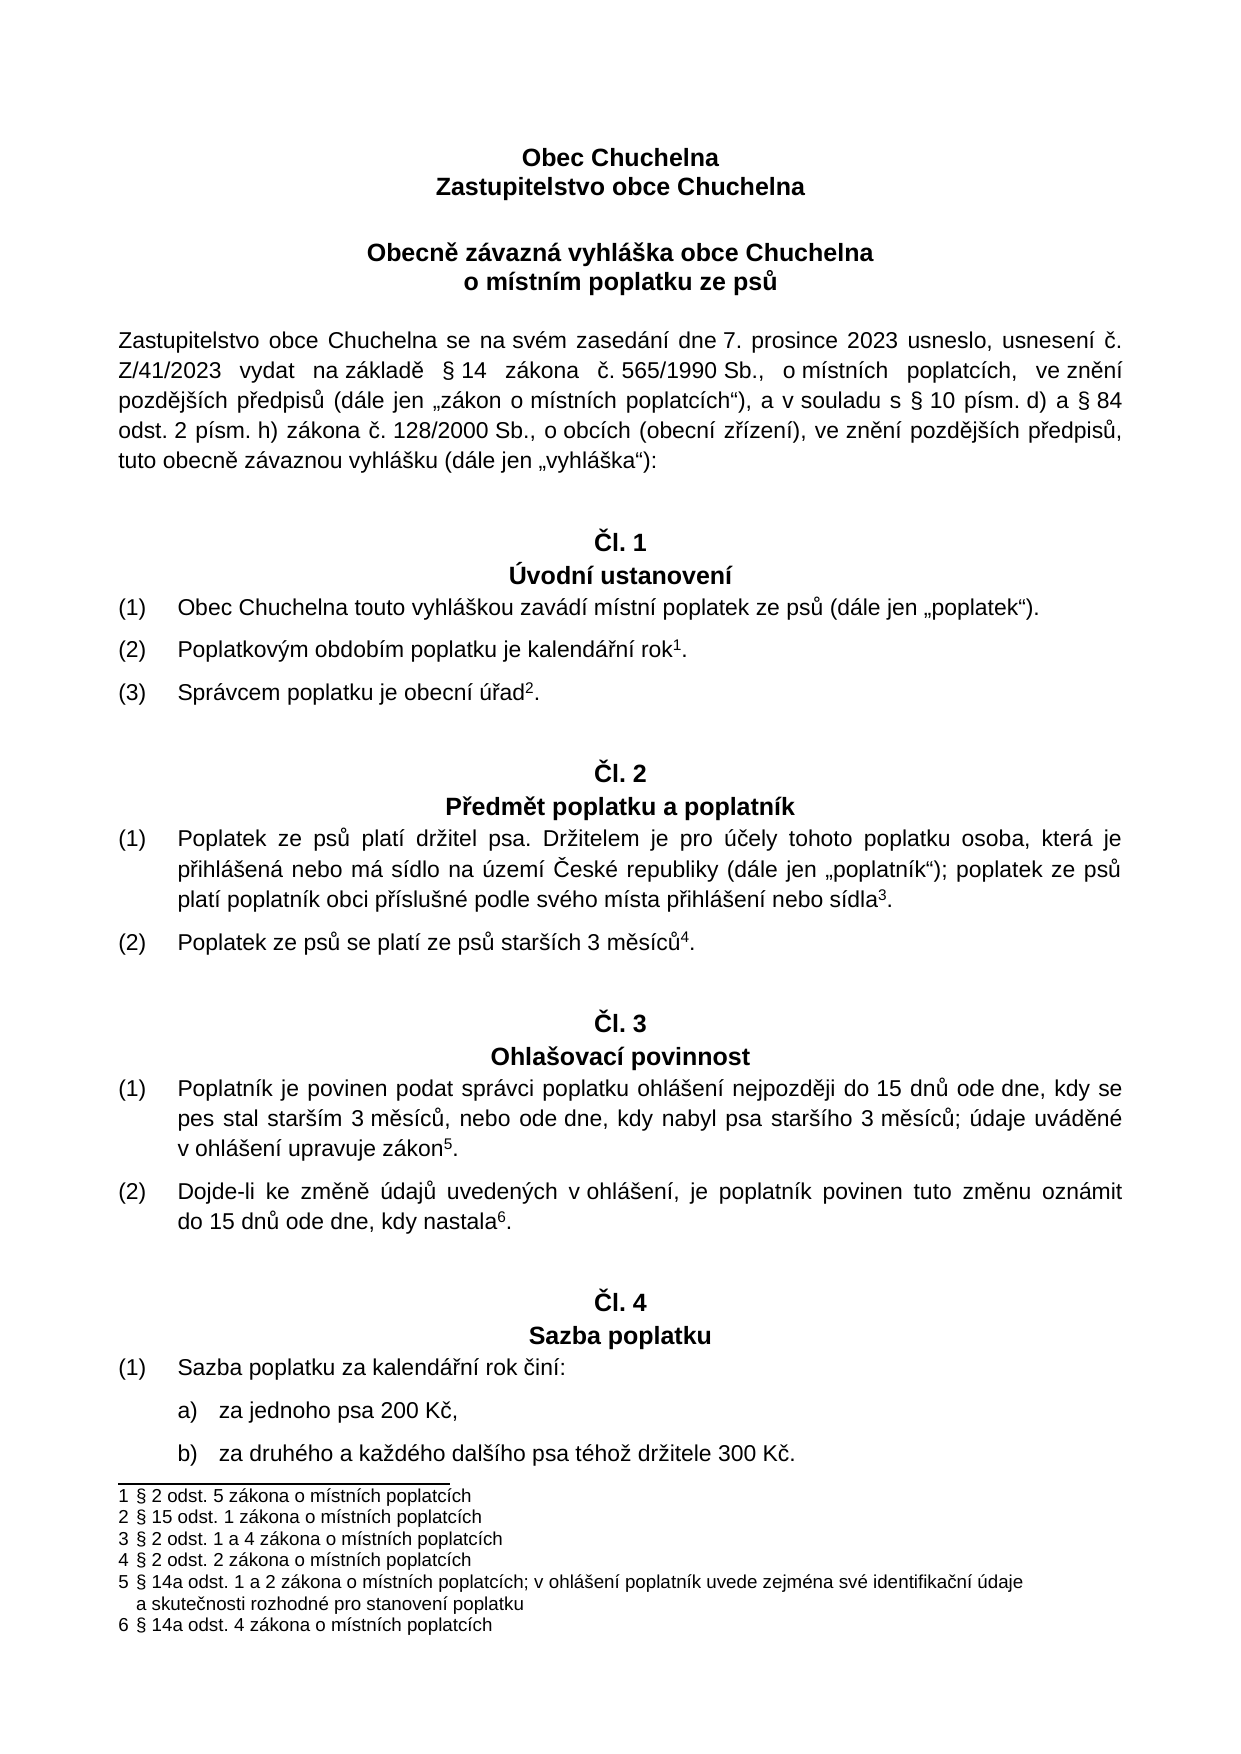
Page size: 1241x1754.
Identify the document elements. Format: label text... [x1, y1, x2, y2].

subtitle Obecně závazná vyhláška obce Chuchelna o místním poplatku ze psů [118, 238, 1122, 295]
subtitle Čl. 4 Sazba poplatku [118, 1288, 1122, 1350]
list Obec Chuchelna touto vyhláškou zavádí místní poplatek ze psů (dále jen „poplatek“). [118, 594, 1122, 620]
list za jednoho psa 200 Kč, [177, 1397, 1122, 1423]
subtitle Čl. 2 Předmět poplatku a poplatník [118, 759, 1122, 821]
list Správcem poplatku je obecní úřad. [118, 679, 1122, 706]
list § 15 odst. 1 zákona o místních poplatcích [118, 1506, 1122, 1528]
text Zastupitelstvo obce Chuchelna se na svém zasedání dne 7. prosince 2023 usneslo, usnesení č. Z/41/2023 vydat na základě § 14 zákona č. 565/1990 Sb., o místních poplatcích, ve znění pozdějších předpisů (dále jen „zákon o místních poplatcích“), a v souladu s § 10 písm. d) a § 84 odst. 2 písm. h) zákona č. 128/2000 Sb., o obcích (obecní zřízení), ve znění pozdějších předpisů, tuto obecně závaznou vyhlášku (dále jen „vyhláška“): [118, 327, 1122, 474]
list § 2 odst. 5 zákona o místních poplatcích [118, 1484, 1122, 1506]
list Poplatek ze psů platí držitel psa. Držitelem je pro účely tohoto poplatku osoba, která je přihlášená nebo má sídlo na území České republiky (dále jen „poplatník“); poplatek ze psů platí poplatník obci příslušné podle svého místa přihlášení nebo sídla. [118, 825, 1122, 912]
subtitle Čl. 3 Ohlašovací povinnost [118, 1009, 1122, 1071]
list Sazba poplatku za kalendářní rok činí: [118, 1354, 1122, 1381]
list Poplatek ze psů se platí ze psů starších 3 měsíců. [118, 928, 1122, 955]
list § 14a odst. 4 zákona o místních poplatcích [118, 1614, 1122, 1635]
list § 2 odst. 2 zákona o místních poplatcích [118, 1549, 1122, 1571]
list Poplatník je povinen podat správci poplatku ohlášení nejpozději do 15 dnů ode dne, kdy se pes stal starším 3 měsíců, nebo ode dne, kdy nabyl psa staršího 3 měsíců; údaje uváděné v ohlášení upravuje zákon. [118, 1075, 1122, 1162]
list § 2 odst. 1 a 4 zákona o místních poplatcích [118, 1528, 1122, 1549]
list za druhého a každého dalšího psa téhož držitele 300 Kč. [177, 1440, 1122, 1466]
text Obec Chuchelna Zastupitelstvo obce Chuchelna [118, 143, 1122, 201]
list Poplatkovým obdobím poplatku je kalendářní rok. [118, 636, 1122, 663]
list § 14a odst. 1 a 2 zákona o místních poplatcích; v ohlášení poplatník uvede zejména své identifikační údaje a skutečnosti rozhodné pro stanovení poplatku [118, 1571, 1122, 1614]
list Dojde-li ke změně údajů uvedených v ohlášení, je poplatník povinen tuto změnu oznámit do 15 dnů ode dne, kdy nastala. [118, 1178, 1122, 1234]
subtitle Čl. 1 Úvodní ustanovení [118, 528, 1122, 589]
